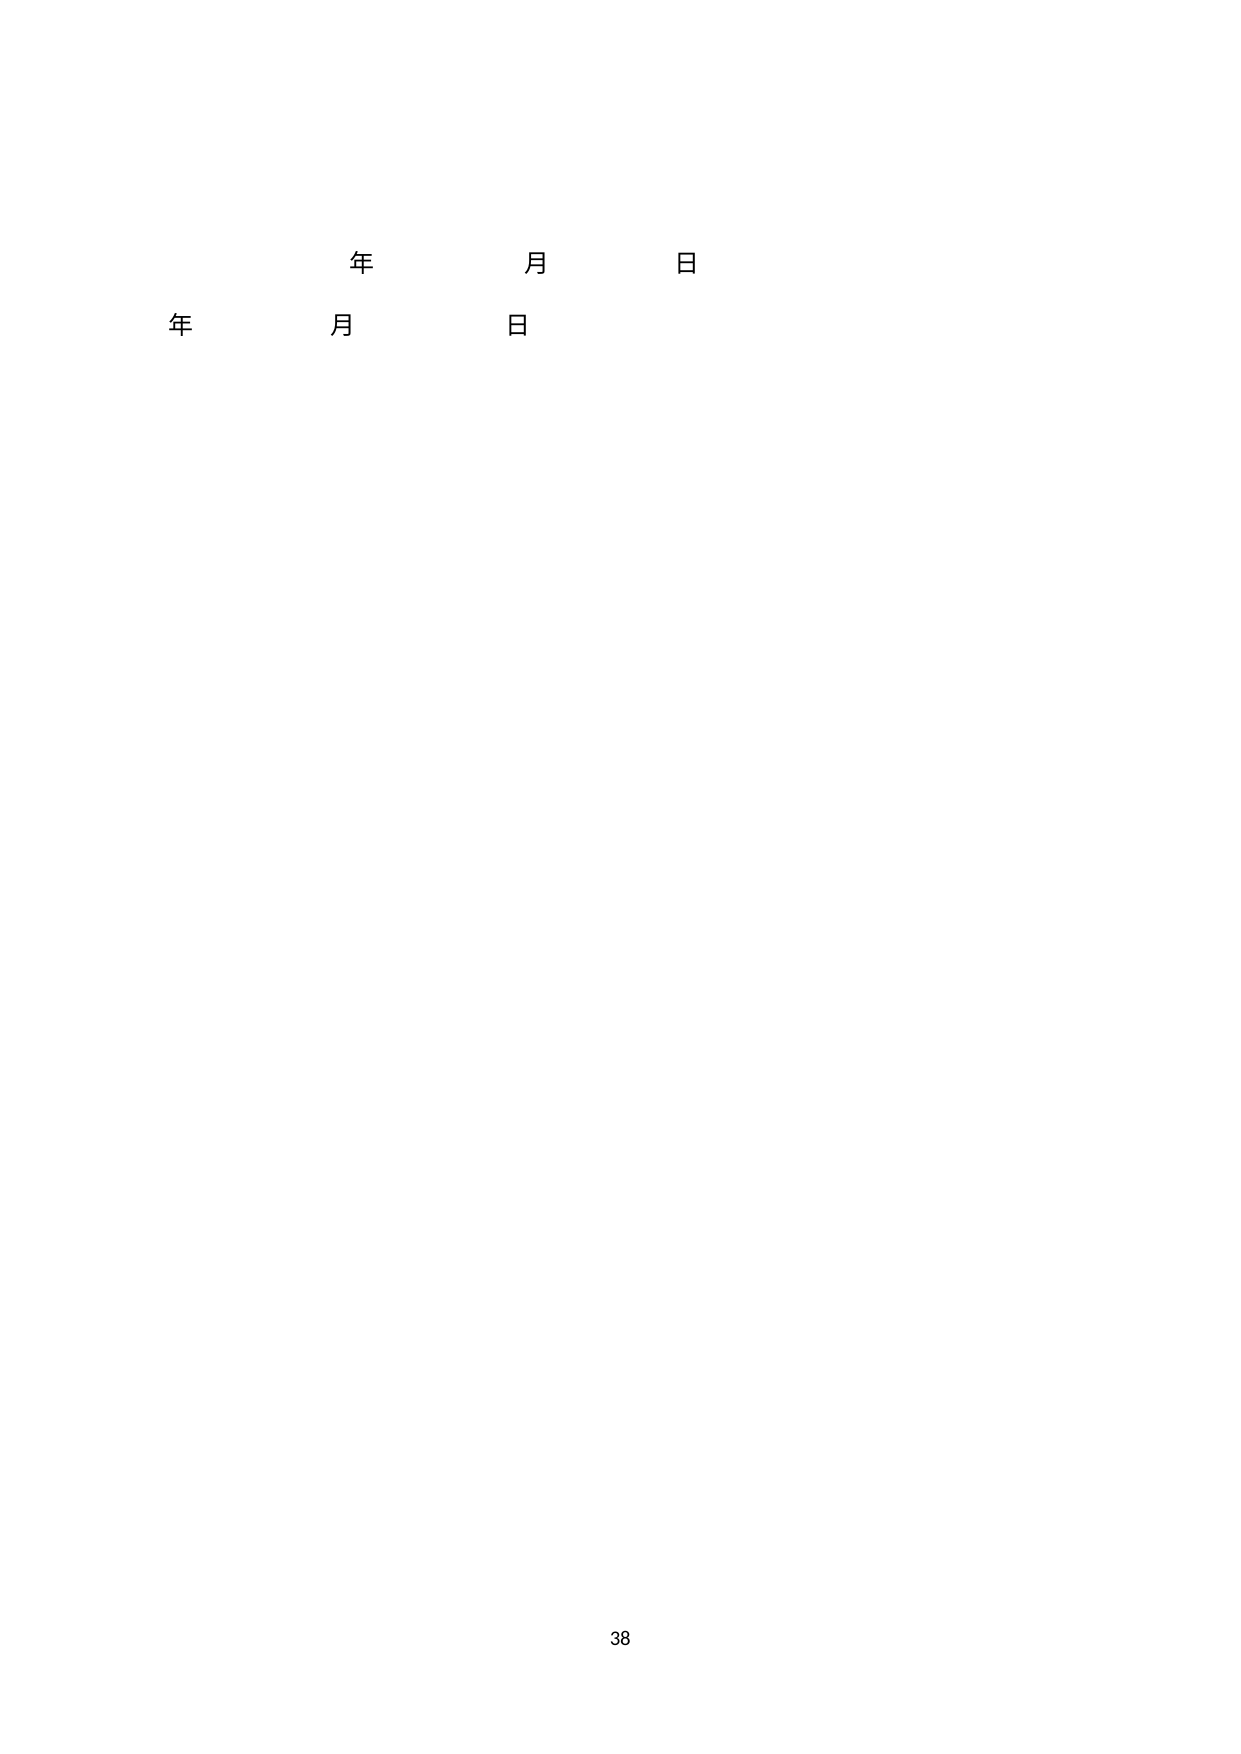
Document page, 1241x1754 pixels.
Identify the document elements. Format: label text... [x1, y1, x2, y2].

text 年 月 日 年 月 日 [168, 219, 1122, 344]
